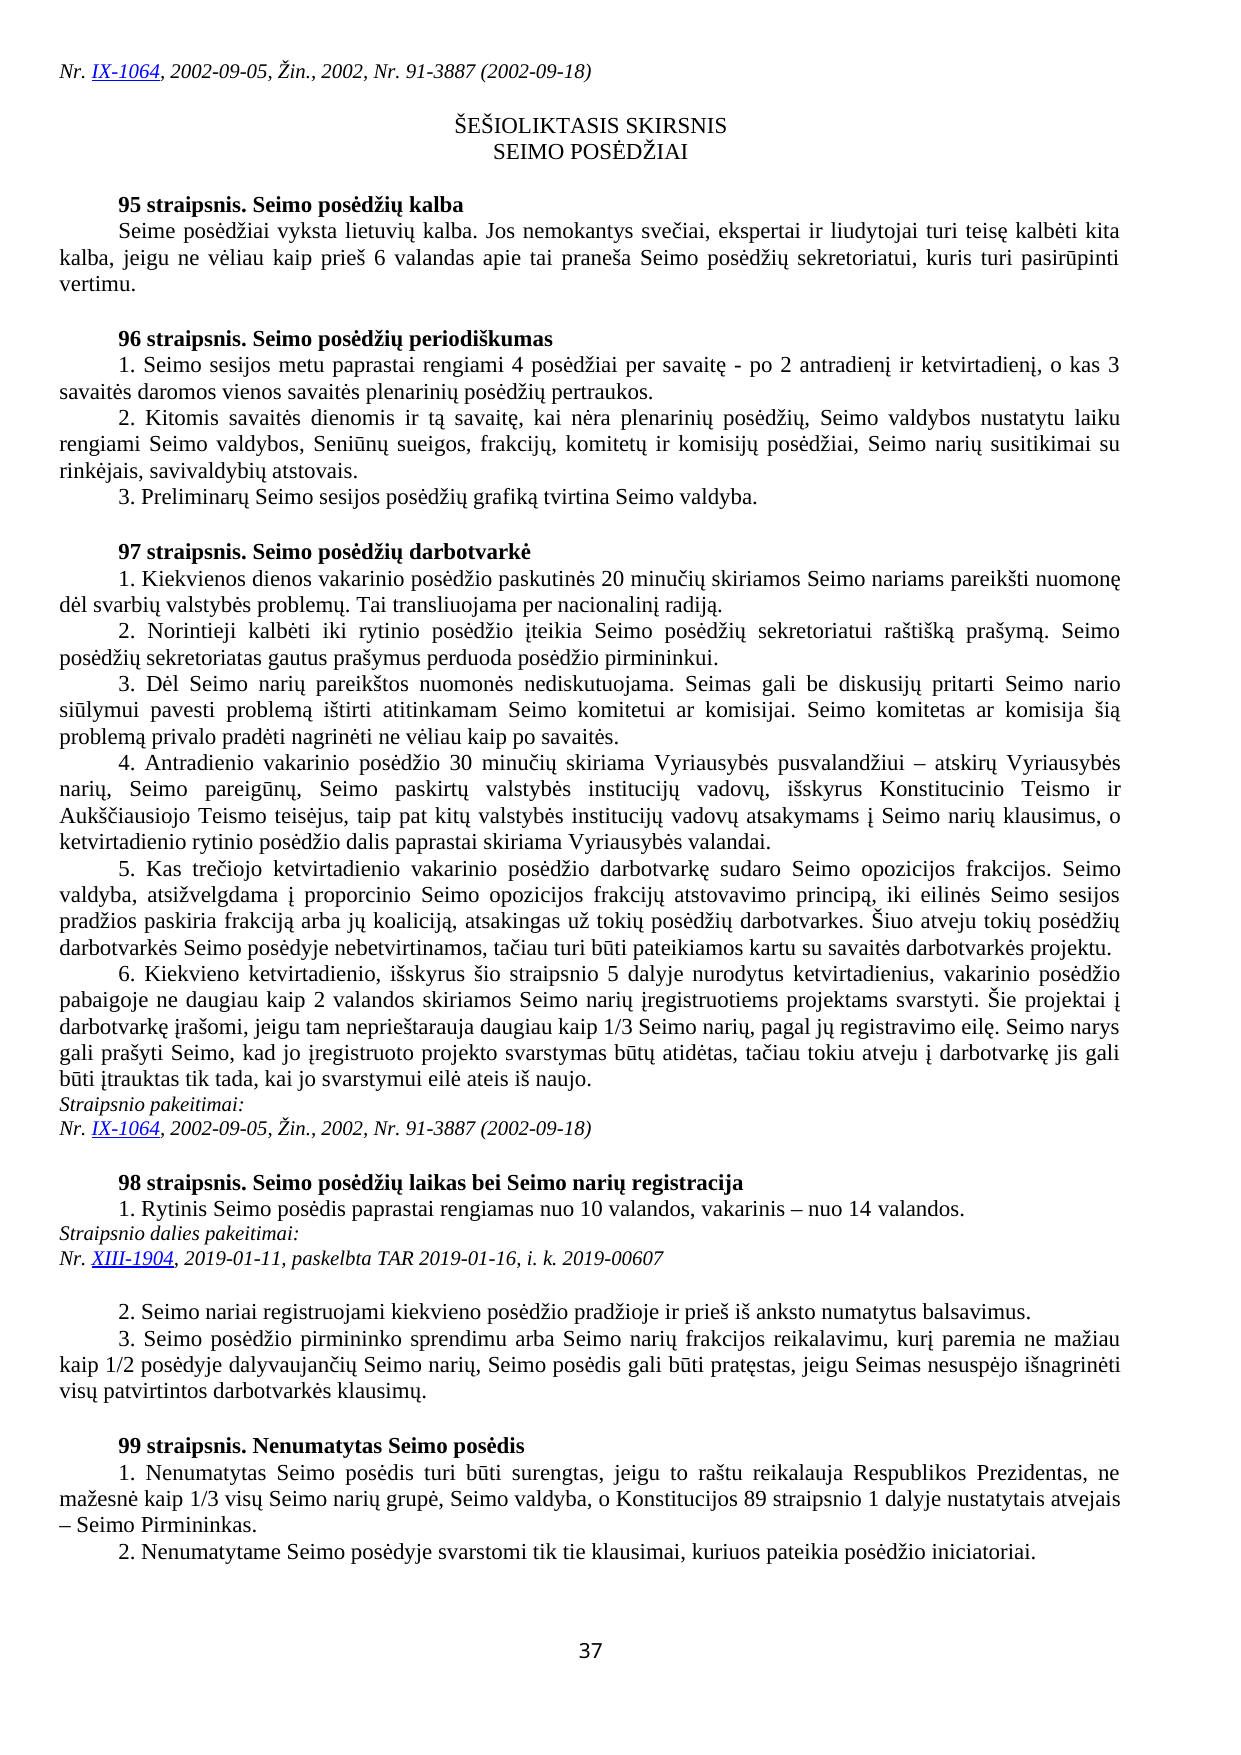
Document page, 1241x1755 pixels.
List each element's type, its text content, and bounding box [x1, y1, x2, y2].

text 2. Kitomis savaitės dienomis ir tą savaitę, kai nėra plenarinių posėdžių, Seimo valdybos nustatytu laiku rengiami Seimo valdybos, Seniūnų sueigos, frakcijų, komitetų ir komisijų posėdžiai, Seimo narių susitikimai su rinkėjais, savivaldybių atstovais. [59, 404, 1122, 483]
text SEIMO POSĖDŽIAI [59, 138, 1122, 164]
text Straipsnio pakeitimai: [59, 1092, 1122, 1116]
text 2. Nenumatytame Seimo posėdyje svarstomi tik tie klausimai, kuriuos pateikia posėdžio iniciatoriai. [59, 1538, 1122, 1564]
text Nr. XIII-1904, 2019-01-11, paskelbta TAR 2019-01-16, i. k. 2019-00607 [59, 1245, 1122, 1269]
text 3. Preliminarų Seimo sesijos posėdžių grafiką tvirtina Seimo valdyba. [59, 483, 1122, 509]
text 95 straipsnis. Seimo posėdžių kalba [59, 191, 1122, 217]
text 1. Kiekvienos dienos vakarinio posėdžio paskutinės 20 minučių skiriamos Seimo nariams pareikšti nuomonę dėl svarbių valstybės problemų. Tai transliuojama per nacionalinį radiją. [59, 565, 1122, 617]
text 99 straipsnis. Nenumatytas Seimo posėdis [59, 1432, 1122, 1459]
text 97 straipsnis. Seimo posėdžių darbotvarkė [59, 538, 1122, 565]
text 3. Seimo posėdžio pirmininko sprendimu arba Seimo narių frakcijos reikalavimu, kurį paremia ne mažiau kaip 1/2 posėdyje dalyvaujančių Seimo narių, Seimo posėdis gali būti pratęstas, jeigu Seimas nesuspėjo išnagrinėti visų patvirtintos darbotvarkės klausimų. [59, 1324, 1122, 1404]
text 2. Seimo nariai registruojami kiekvieno posėdžio pradžioje ir prieš iš anksto numatytus balsavimus. [59, 1298, 1122, 1324]
text Nr. IX-1064, 2002-09-05, Žin., 2002, Nr. 91-3887 (2002-09-18) [59, 1116, 1122, 1140]
text Seime posėdžiai vyksta lietuvių kalba. Jos nemokantys svečiai, ekspertai ir liudytojai turi teisę kalbėti kita kalba, jeigu ne vėliau kaip prieš 6 valandas apie tai praneša Seimo posėdžių sekretoriatui, kuris turi pasirūpinti vertimu. [59, 217, 1122, 296]
text Straipsnio dalies pakeitimai: [59, 1221, 1122, 1245]
text ŠEŠIOLIKTASIS SKIRSNIS [59, 112, 1122, 138]
text 6. Kiekvieno ketvirtadienio, išskyrus šio straipsnio 5 dalyje nurodytus ketvirtadienius, vakarinio posėdžio pabaigoje ne daugiau kaip 2 valandos skiriamos Seimo narių įregistruotiems projektams svarstyti. Šie projektai į darbotvarkę įrašomi, jeigu tam neprieštarauja daugiau kaip 1/3 Seimo narių, pagal jų registravimo eilę. Seimo narys gali prašyti Seimo, kad jo įregistruoto projekto svarstymas būtų atidėtas, tačiau tokiu atveju į darbotvarkę jis gali būti įtrauktas tik tada, kai jo svarstymui eilė ateis iš naujo. [59, 960, 1122, 1092]
text 3. Dėl Seimo narių pareikštos nuomonės nediskutuojama. Seimas gali be diskusijų pritarti Seimo nario siūlymui pavesti problemą ištirti atitinkamam Seimo komitetui ar komisijai. Seimo komitetas ar komisija šią problemą privalo pradėti nagrinėti ne vėliau kaip po savaitės. [59, 670, 1122, 749]
text Nr. IX-1064, 2002-09-05, Žin., 2002, Nr. 91-3887 (2002-09-18) [59, 59, 1122, 83]
text 1. Nenumatytas Seimo posėdis turi būti surengtas, jeigu to raštu reikalauja Respublikos Prezidentas, ne mažesnė kaip 1/3 visų Seimo narių grupė, Seimo valdyba, o Konstitucijos 89 straipsnio 1 dalyje nustatytais atvejais – Seimo Pirmininkas. [59, 1459, 1122, 1538]
text 2. Norintieji kalbėti iki rytinio posėdžio įteikia Seimo posėdžių sekretoriatui raštišką prašymą. Seimo posėdžių sekretoriatas gautus prašymus perduoda posėdžio pirmininkui. [59, 617, 1122, 670]
text 1. Seimo sesijos metu paprastai rengiami 4 posėdžiai per savaitę - po 2 antradienį ir ketvirtadienį, o kas 3 savaitės daromos vienos savaitės plenarinių posėdžių pertraukos. [59, 351, 1122, 404]
text 4. Antradienio vakarinio posėdžio 30 minučių skiriama Vyriausybės pusvalandžiui – atskirų Vyriausybės narių, Seimo pareigūnų, Seimo paskirtų valstybės institucijų vadovų, išskyrus Konstitucinio Teismo ir Aukščiausiojo Teismo teisėjus, taip pat kitų valstybės institucijų vadovų atsakymams į Seimo narių klausimus, o ketvirtadienio rytinio posėdžio dalis paprastai skiriama Vyriausybės valandai. [59, 749, 1122, 854]
text 98 straipsnis. Seimo posėdžių laikas bei Seimo narių registracija [59, 1169, 1122, 1195]
text 1. Rytinis Seimo posėdis paprastai rengiamas nuo 10 valandos, vakarinis – nuo 14 valandos. [59, 1195, 1122, 1221]
text 5. Kas trečiojo ketvirtadienio vakarinio posėdžio darbotvarkę sudaro Seimo opozicijos frakcijos. Seimo valdyba, atsižvelgdama į proporcinio Seimo opozicijos frakcijų atstovavimo principą, iki eilinės Seimo sesijos pradžios paskiria frakciją arba jų koaliciją, atsakingas už tokių posėdžių darbotvarkes. Šiuo atveju tokių posėdžių darbotvarkės Seimo posėdyje nebetvirtinamos, tačiau turi būti pateikiamos kartu su savaitės darbotvarkės projektu. [59, 854, 1122, 960]
text 96 straipsnis. Seimo posėdžių periodiškumas [59, 325, 1122, 351]
